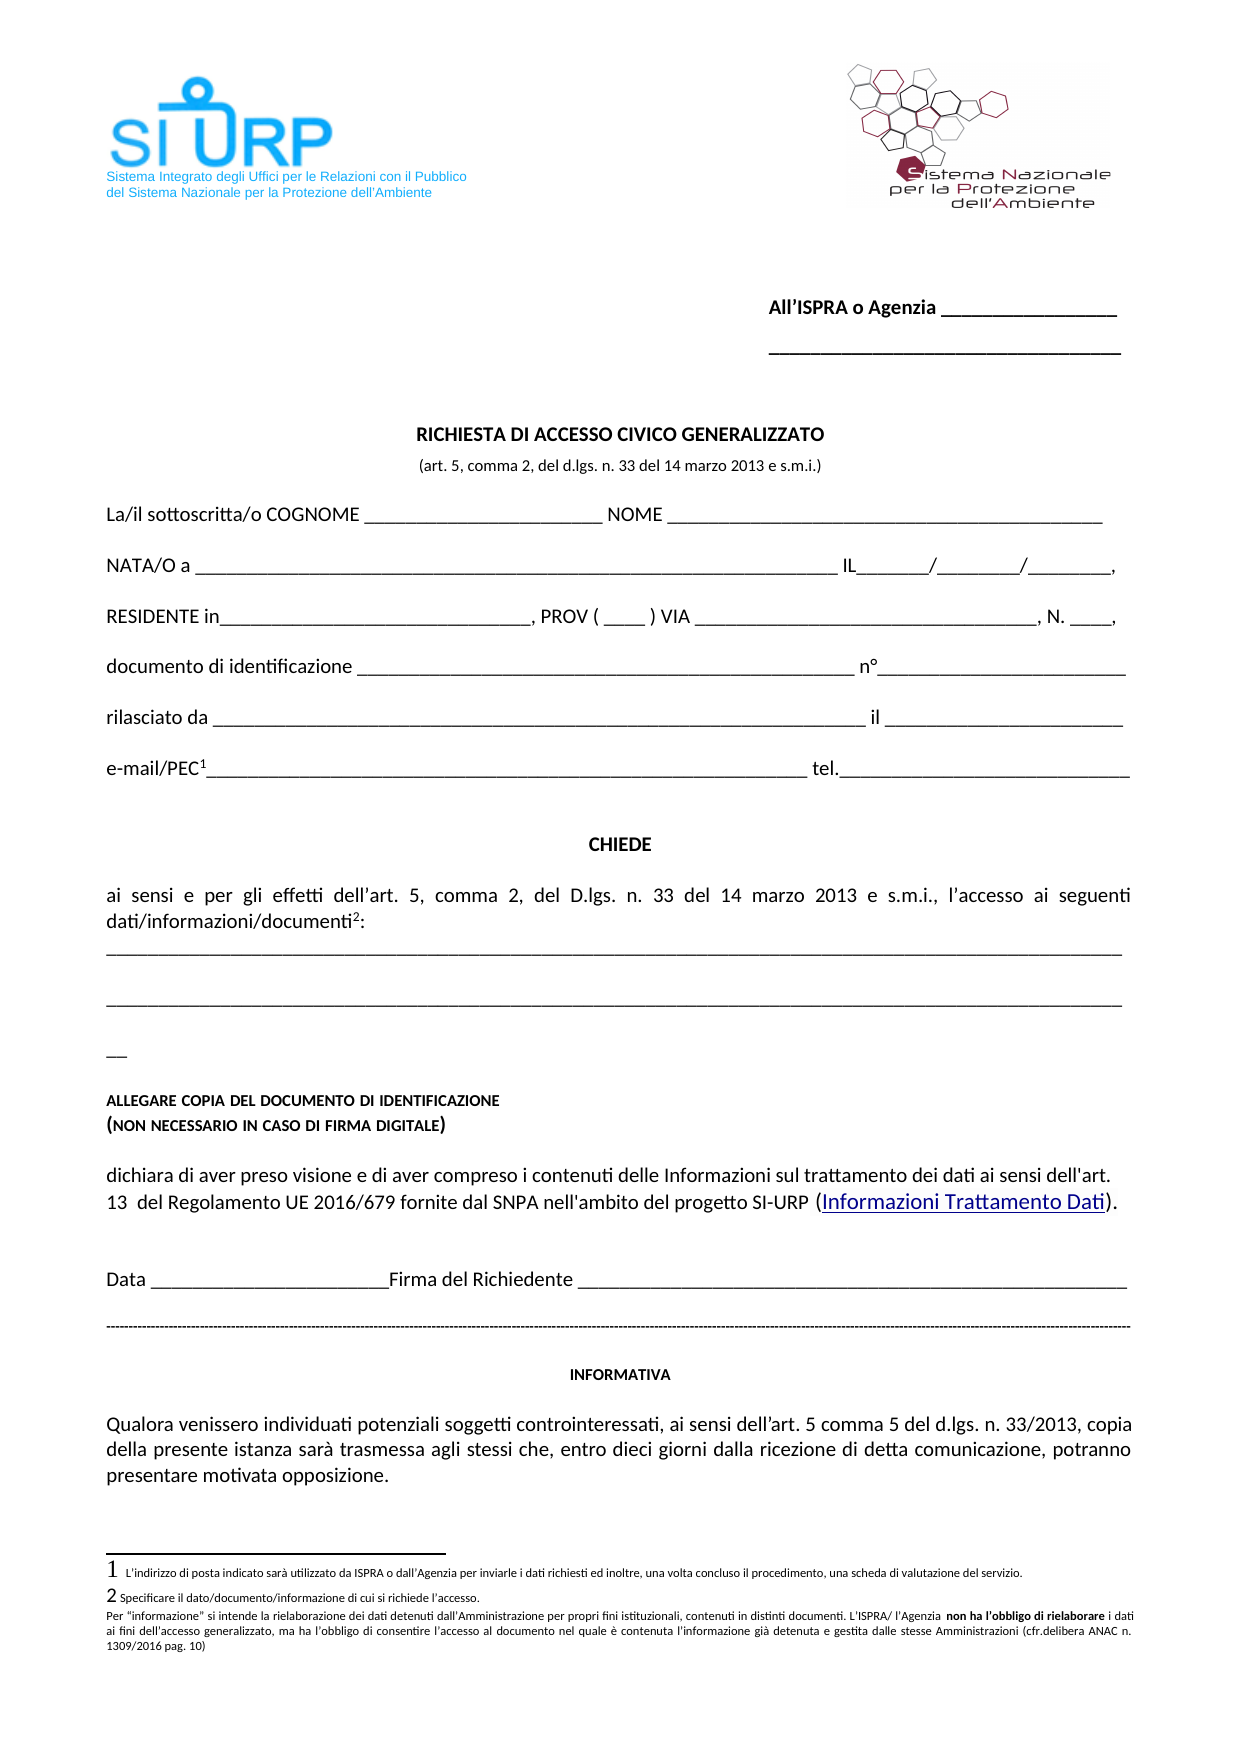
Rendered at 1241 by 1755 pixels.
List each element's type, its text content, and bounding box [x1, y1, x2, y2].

text ai sensi e per gli effetti dell’art. 5, comma 2, del D.lgs. n. 33 del 14 marzo 2013 e s.m.i., l’accesso ai seguenti dati/informazioni/documenti: [106, 882, 1134, 933]
text rilasciato da _______________________________________________________________ il _______________________ [106, 704, 1134, 730]
text CHIEDE [106, 832, 1134, 857]
text informativa [106, 1360, 1134, 1386]
text RESIDENTE in______________________________, PROV ( ____ ) VIA _________________________________, N. ____, [106, 603, 1134, 628]
text e-mail/PEC__________________________________________________________ tel.____________________________ [106, 755, 1134, 781]
text -------------------------------------------------------------------------------------------------------------------------------------------------------------------------------------------------------------------------------------- [106, 1317, 1134, 1335]
text Specificare il dato/documento/informazione di cui si richiede l’accesso. [106, 1582, 1134, 1608]
subtitle RICHIESTA DI ACCESSO CIVICO GENERALIZZATO [107, 421, 1134, 447]
text Qualora venissero individuati potenziali soggetti controinteressati, ai sensi dell’art. 5 comma 5 del d.lgs. n. 33/2013, copia della presente istanza sarà trasmessa agli stessi che, entro dieci giorni dalla ricezione di detta comunicazione, potranno presentare motivata opposizione. [106, 1411, 1134, 1487]
text ______________________________________________________________________________________________________________________________________________________________________________________________________ [106, 933, 1134, 1060]
text documento di identificazione ________________________________________________ n°________________________ [106, 654, 1134, 679]
text L’indirizzo di posta indicato sarà utilizzato da ISPRA o dall’Agenzia per inviarle i dati richiesti ed inoltre, una volta concluso il procedimento, una scheda di valutazione del servizio. [106, 1554, 1134, 1582]
text Data _______________________Firma del Richiedente _____________________________________________________ [106, 1266, 1134, 1292]
text allegare copia del documento di identificazione [106, 1086, 1134, 1111]
text La/il sottoscritta/o COGNOME _______________________ NOME __________________________________________ [106, 501, 1134, 527]
subtitle (art. 5, comma 2, del d.lgs. n. 33 del 14 marzo 2013 e s.m.i.) [107, 456, 1134, 476]
text (non necessario in caso di firma digitale) [106, 1111, 1134, 1137]
text Per “informazione” si intende la rielaborazione dei dati detenuti dall’Amministrazione per propri fini istituzionali, contenuti in distinti documenti. L’ISPRA/ l’Agenzia non ha l’obbligo di rielaborare i dati ai fini dell’accesso generalizzato, ma ha l’obbligo di consentire l’accesso al documento nel quale è contenuta l’informazione già detenuta e gestita dalle stesse Amministrazioni (cfr.delibera ANAC n. 1309/2016 pag. 10) [106, 1608, 1134, 1654]
subtitle All’ISPRA o Agenzia _________________ __________________________________ [769, 294, 1134, 358]
text NATA/O a ______________________________________________________________ IL_______/________/________, [106, 552, 1134, 577]
text dichiara di aver preso visione e di aver compreso i contenuti delle Informazioni sul trattamento dei dati ai sensi dell'art. 13 del Regolamento UE 2016/679 fornite dal SNPA nell'ambito del progetto SI-URP (Informazioni Trattamento Dati). [106, 1162, 1134, 1216]
